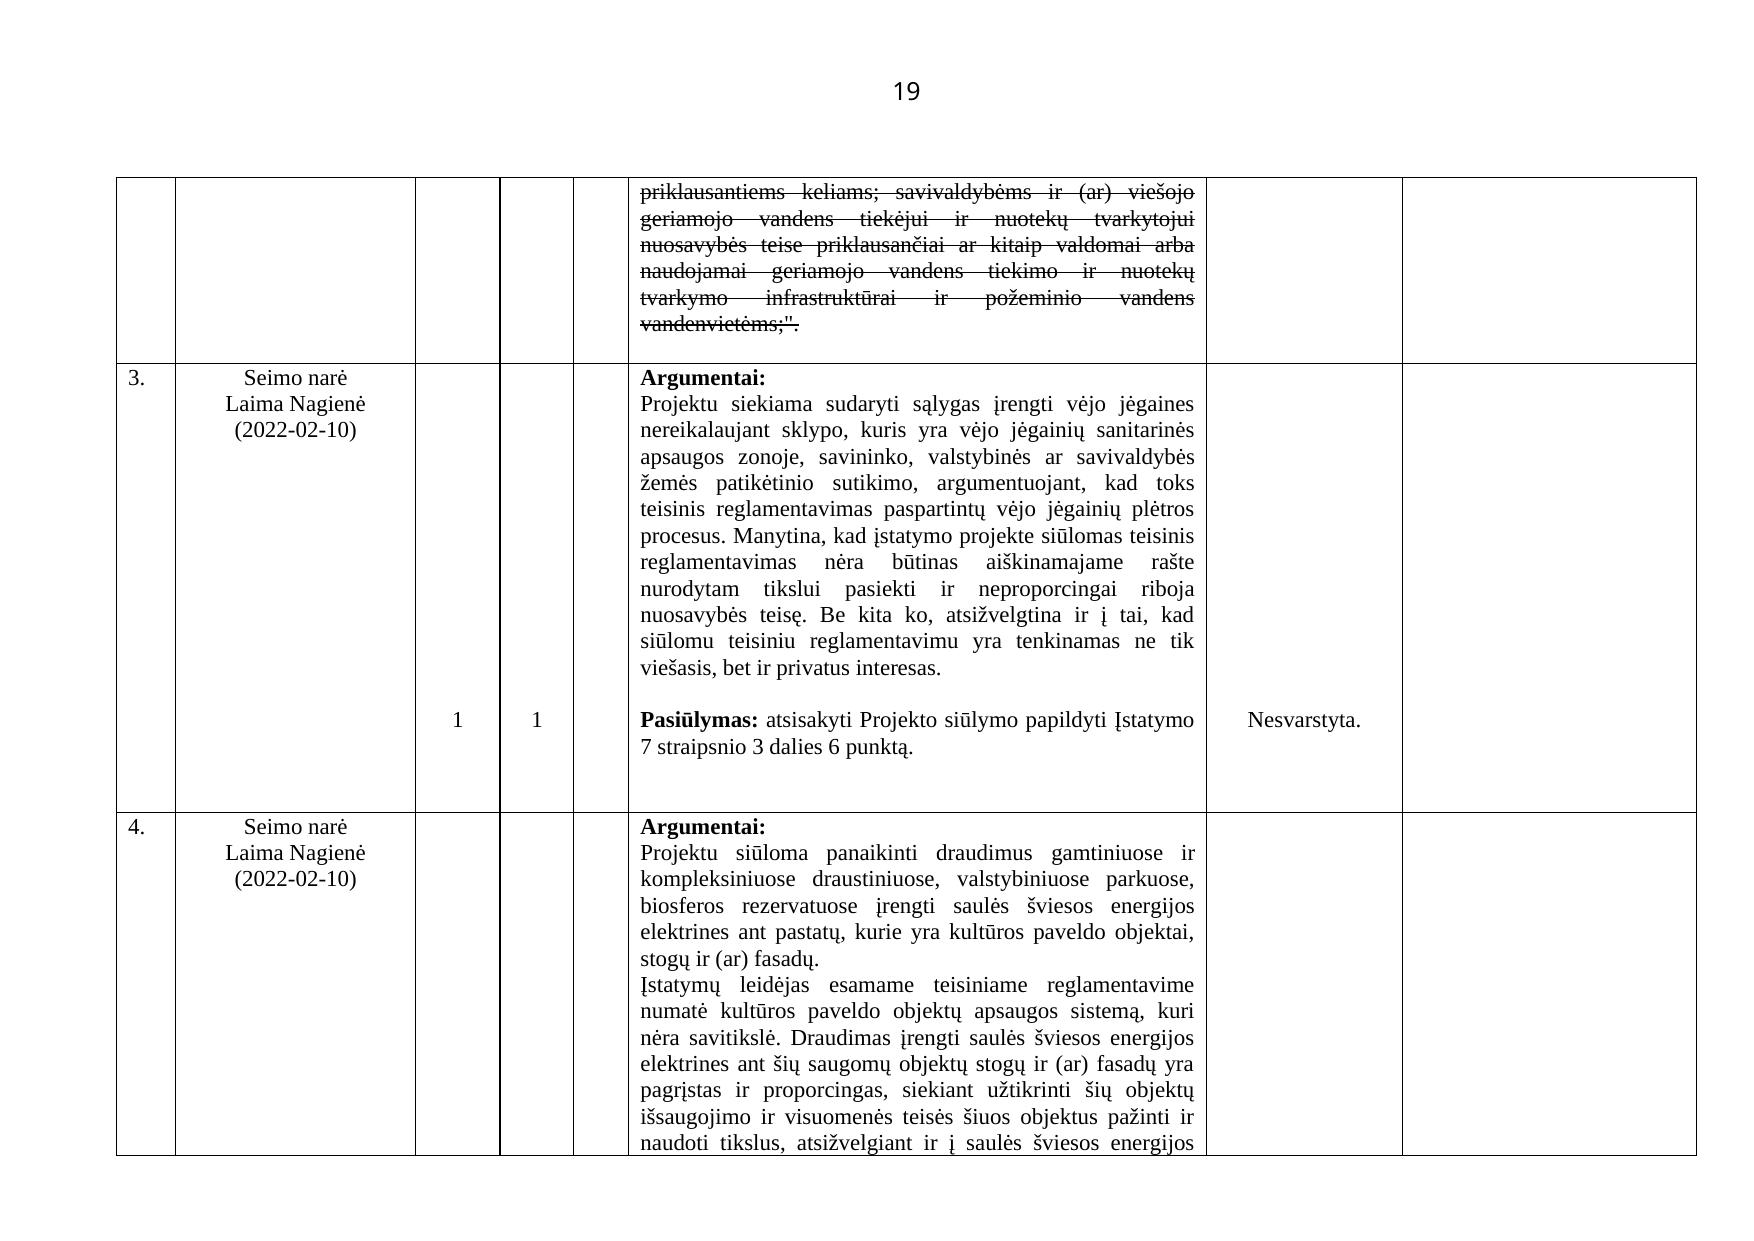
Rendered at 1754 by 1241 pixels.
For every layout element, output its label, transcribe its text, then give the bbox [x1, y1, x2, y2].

table_cell 1 [501, 364, 573, 812]
table_cell 1 [416, 364, 499, 812]
table_cell [574, 178, 628, 363]
table_cell [416, 813, 499, 1155]
table_cell [574, 813, 628, 1155]
table_cell Nesvarstyta. [1207, 364, 1402, 812]
table_cell [117, 178, 175, 363]
table_cell [1207, 178, 1402, 363]
table_cell [176, 178, 415, 363]
table_cell priklausantiems keliams; savivaldybėms ir (ar) viešojo geriamojo vandens tiekėjui ir nuotekų tvarkytojui nuosavybės teise priklausančiai ar kitaip valdomai arba naudojamai geriamojo vandens tiekimo ir nuotekų tvarkymo infrastruktūrai ir požeminio vandens vandenvietėms;". [629, 178, 1206, 363]
table_cell [501, 178, 573, 363]
table_cell [1403, 364, 1696, 812]
table_cell [416, 178, 499, 363]
table_cell 4. [117, 813, 175, 1155]
table_cell Seimo narė Laima Nagienė (2022-02-10) [176, 813, 415, 1155]
table_cell 3. [117, 364, 175, 812]
table_cell [574, 364, 628, 812]
table_cell [1207, 813, 1402, 1155]
table_cell [1403, 178, 1696, 363]
table_cell [501, 813, 573, 1155]
table_cell Argumentai: Projektu siekiama sudaryti sąlygas įrengti vėjo jėgaines nereikalaujant sklypo, kuris yra vėjo jėgainių sanitarinės apsaugos zonoje, savininko, valstybinės ar savivaldybės žemės patikėtinio sutikimo, argumentuojant, kad toks teisinis reglamentavimas paspartintų vėjo jėgainių plėtros procesus. Manytina, kad įstatymo projekte siūlomas teisinis reglamentavimas nėra būtinas aiškinamajame rašte nurodytam tikslui pasiekti ir neproporcingai riboja nuosavybės teisę. Be kita ko, atsižvelgtina ir į tai, kad siūlomu teisiniu reglamentavimu yra tenkinamas ne tik viešasis, bet ir privatus interesas. Pasiūlymas: atsisakyti Projekto siūlymo papildyti Įstatymo 7 straipsnio 3 dalies 6 punktą. [629, 364, 1206, 812]
table_cell [1403, 813, 1696, 1155]
table_cell Seimo narė Laima Nagienė (2022-02-10) [176, 364, 415, 812]
